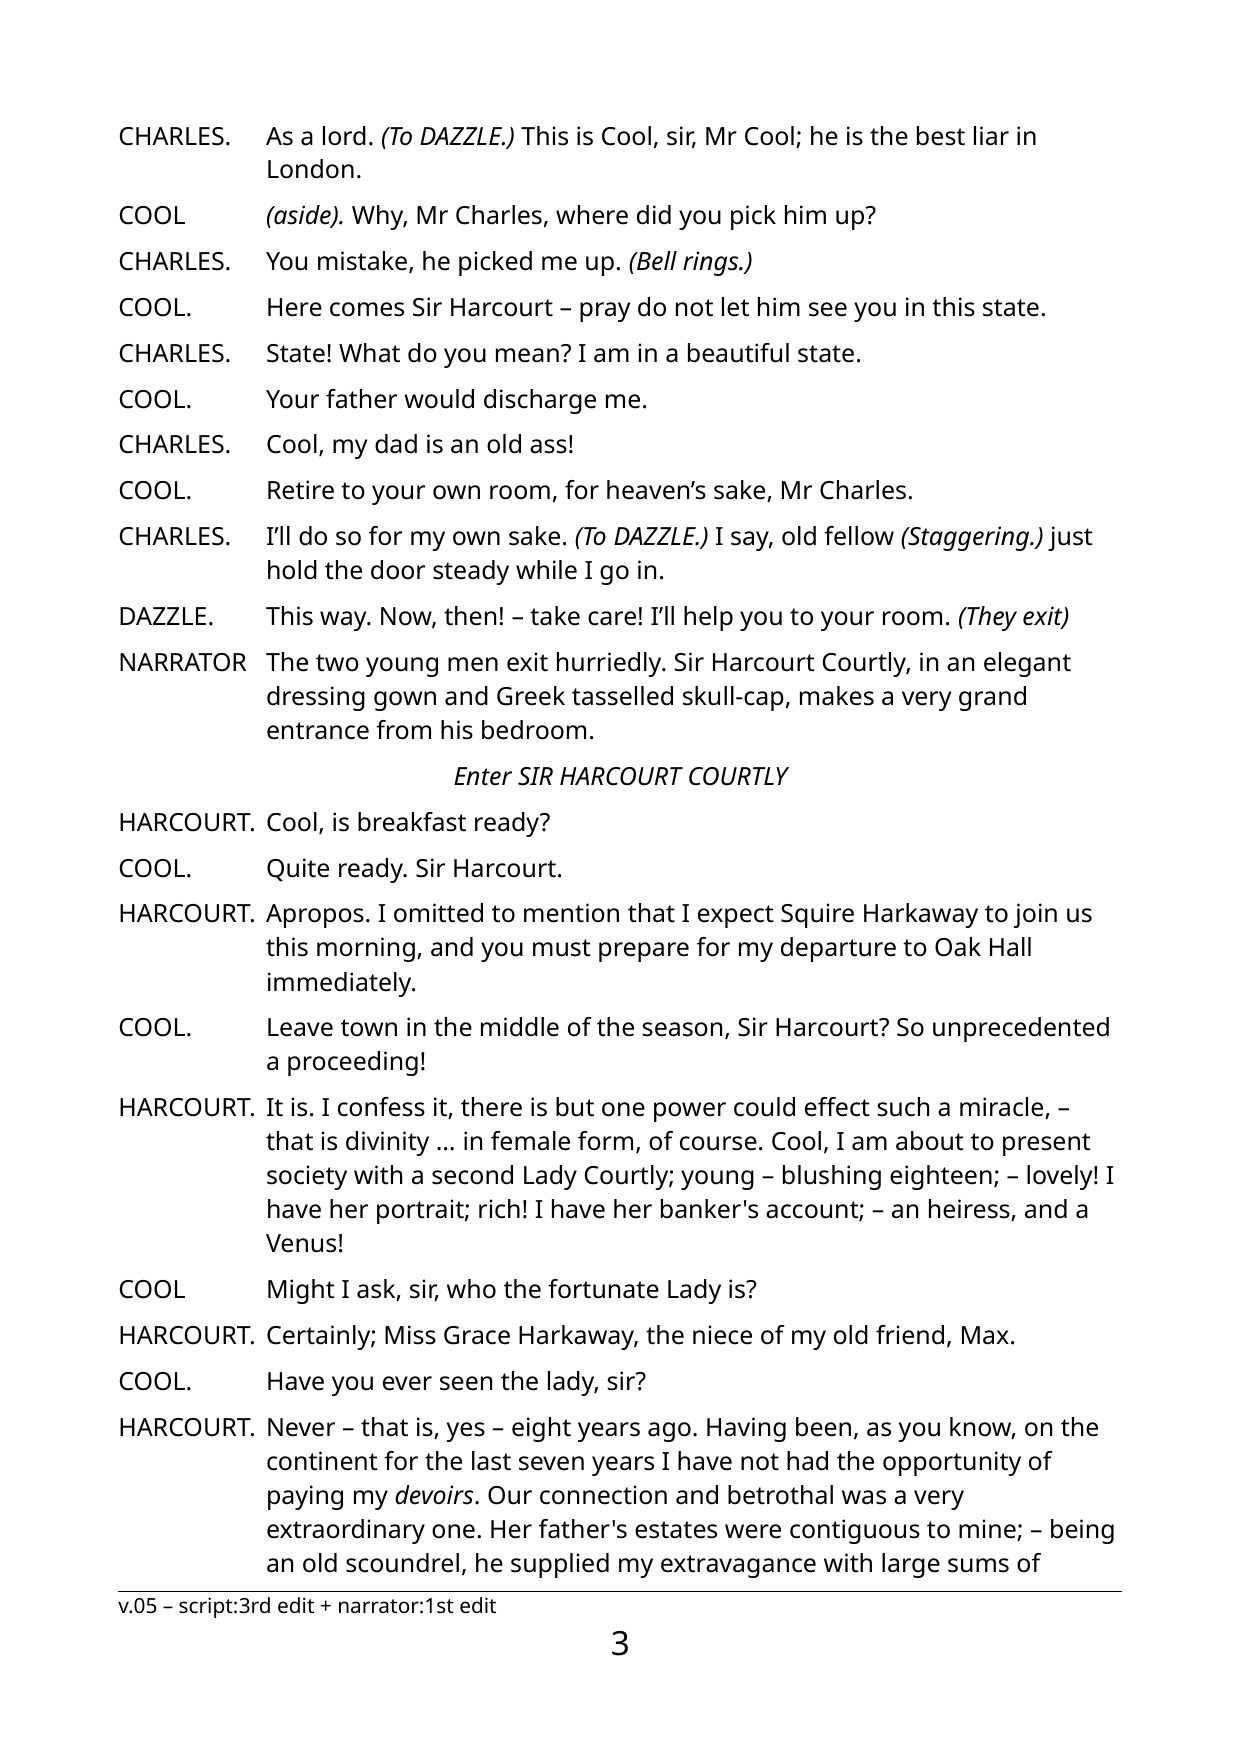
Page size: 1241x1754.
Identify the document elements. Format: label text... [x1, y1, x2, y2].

text HARCOURT. It is. I confess it, there is but one power could effect such a miracle, – that is divinity … in female form, of course. Cool, I am about to present society with a second Lady Courtly; young – blushing eighteen; – lovely! I have her portrait; rich! I have her banker's account; – an heiress, and a Venus! [118, 1090, 1122, 1260]
text CHARLES. I’ll do so for my own sake. (To DAZZLE.) I say, old fellow (Staggering.) just hold the door steady while I go in. [118, 519, 1122, 587]
text CHARLES. You mistake, he picked me up. (Bell rings.) [118, 244, 1122, 278]
text CHARLES. State! What do you mean? I am in a beautiful state. [118, 336, 1122, 369]
text NARRATOR The two young men exit hurriedly. Sir Harcourt Courtly, in an elegant dressing gown and Greek tasselled skull-cap, makes a very grand entrance from his bedroom. [118, 644, 1122, 747]
text COOL Might I ask, sir, who the fortunate Lady is? [118, 1272, 1122, 1306]
text COOL. Have you ever seen the lady, sir? [118, 1364, 1122, 1398]
text DAZZLE. This way. Now, then! – take care! I’ll help you to your room. (They exit) [118, 599, 1122, 633]
text COOL. Here comes Sir Harcourt – pray do not let him see you in this state. [118, 290, 1122, 324]
text Enter SIR HARCOURT COURTLY [118, 758, 1122, 793]
text HARCOURT. Never – that is, yes – eight years ago. Having been, as you know, on the continent for the last seven years I have not had the opportunity of paying my devoirs. Our connection and betrothal was a very extraordinary one. Her father's estates were contiguous to mine; – being an old scoundrel, he supplied my extravagance with large sums of [118, 1409, 1122, 1580]
text CHARLES. As a lord. (To DAZZLE.) This is Cool, sir, Mr Cool; he is the best liar in London. [118, 118, 1122, 186]
text COOL. Retire to your own room, for heaven’s sake, Mr Charles. [118, 473, 1122, 507]
text COOL. Leave town in the middle of the season, Sir Harcourt? So unprecedented a proceeding! [118, 1010, 1122, 1078]
text COOL. Quite ready. Sir Harcourt. [118, 850, 1122, 884]
text CHARLES. Cool, my dad is an old ass! [118, 427, 1122, 461]
text HARCOURT. Cool, is breakfast ready? [118, 804, 1122, 838]
text COOL. Your father would discharge me. [118, 381, 1122, 415]
text HARCOURT. Apropos. I omitted to mention that I expect Squire Harkaway to join us this morning, and you must prepare for my departure to Oak Hall immediately. [118, 896, 1122, 998]
text HARCOURT. Certainly; Miss Grace Harkaway, the niece of my old friend, Max. [118, 1318, 1122, 1352]
text COOL (aside). Why, Mr Charles, where did you pick him up? [118, 198, 1122, 232]
